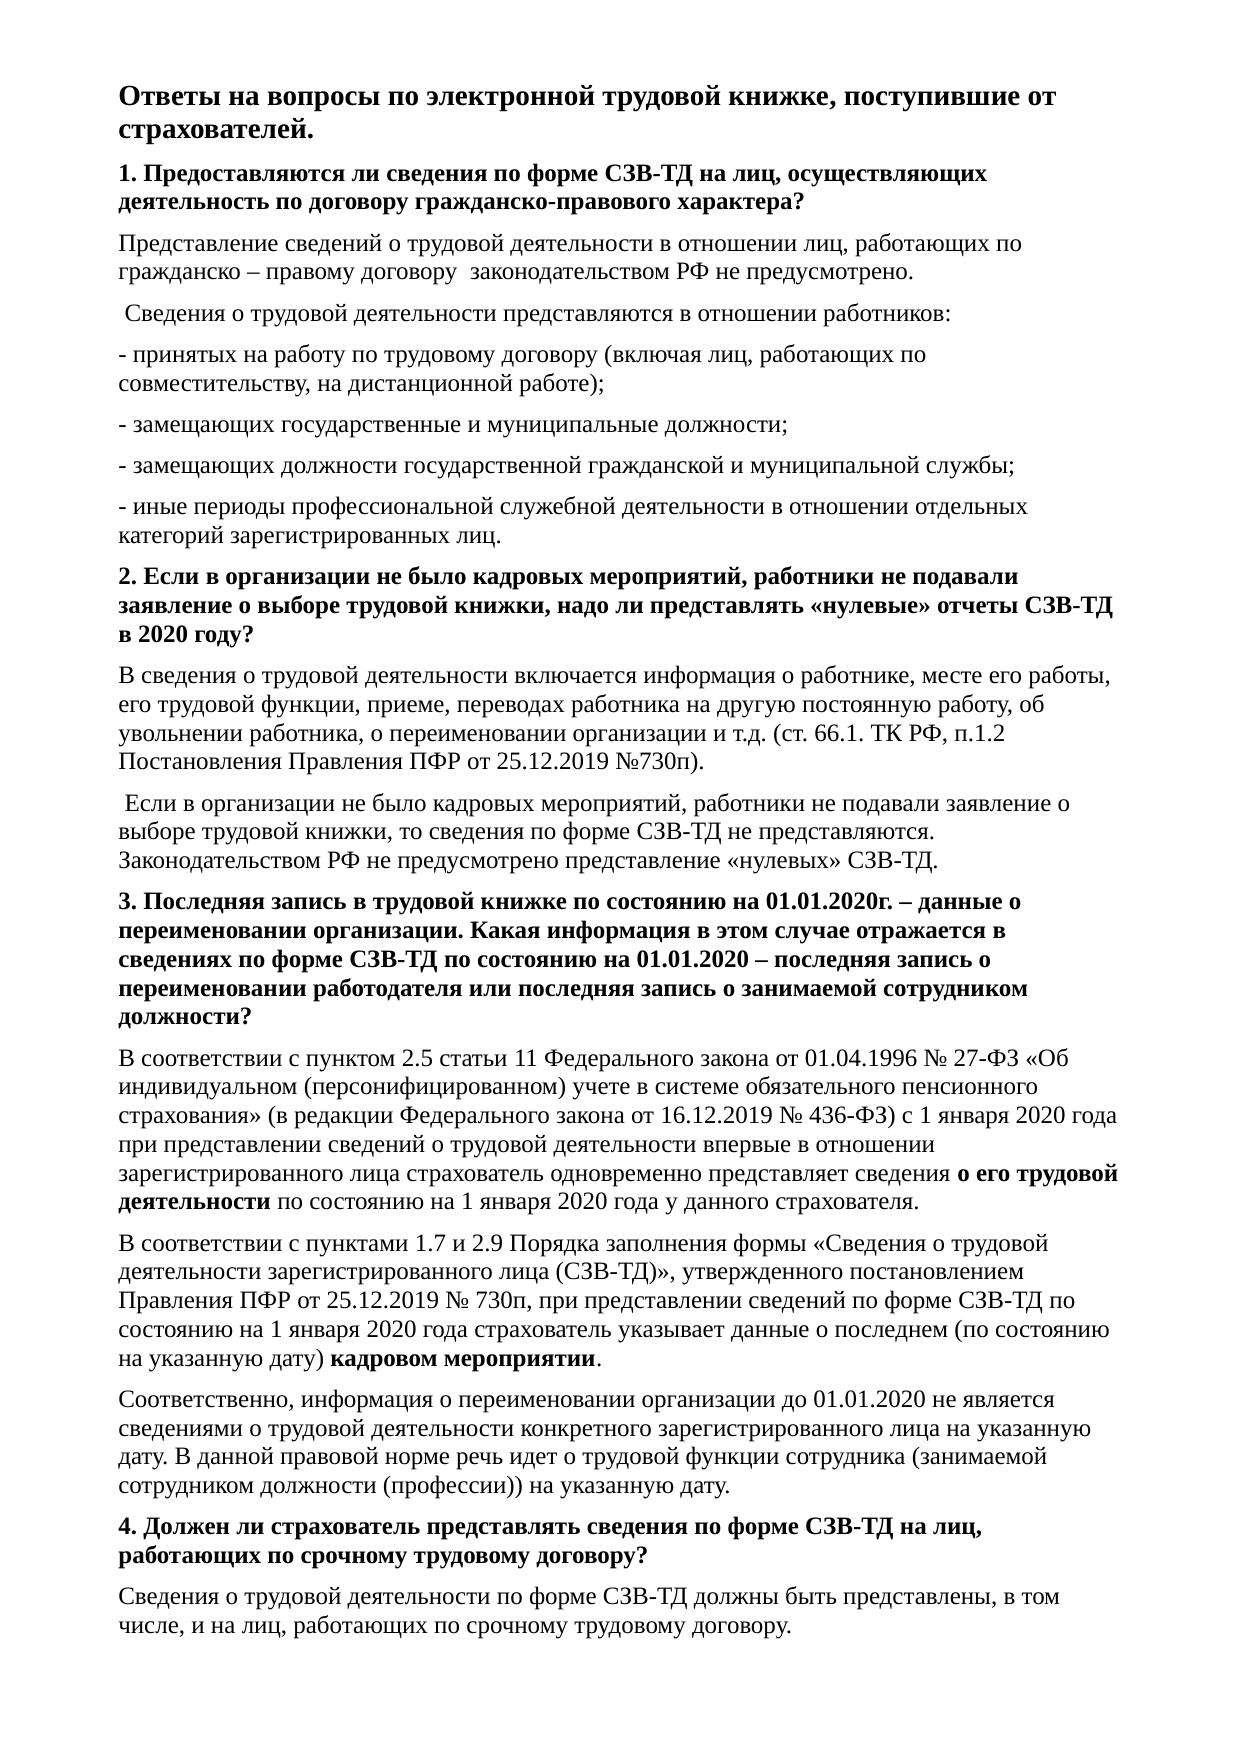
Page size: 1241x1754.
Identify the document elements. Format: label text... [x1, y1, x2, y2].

text Сведения о трудовой деятельности представляются в отношении работников: [118, 298, 1122, 326]
text - иные периоды профессиональной служебной деятельности в отношении отдельных категорий зарегистрированных лиц. [118, 491, 1122, 549]
text 4. Должен ли страхователь представлять сведения по форме СЗВ-ТД на лиц, работающих по срочному трудовому договору? [118, 1511, 1122, 1569]
text В сведения о трудовой деятельности включается информация о работнике, месте его работы, его трудовой функции, приеме, переводах работника на другую постоянную работу, об увольнении работника, о переименовании организации и т.д. (ст. 66.1. ТК РФ, п.1.2 Постановления Правления ПФР от 25.12.2019 №730п). [118, 660, 1122, 775]
text - замещающих государственные и муниципальные должности; [118, 409, 1122, 438]
text Ответы на вопросы по электронной трудовой книжке, поступившие от страхователей. [118, 78, 1122, 145]
text - замещающих должности государственной гражданской и муниципальной службы; [118, 450, 1122, 479]
text 2. Если в организации не было кадровых мероприятий, работники не подавали заявление о выборе трудовой книжки, надо ли представлять «нулевые» отчеты СЗВ-ТД в 2020 году? [118, 561, 1122, 648]
text - принятых на работу по трудовому договору (включая лиц, работающих по совместительству, на дистанционной работе); [118, 339, 1122, 396]
text В соответствии с пунктами 1.7 и 2.9 Порядка заполнения формы «Сведения о трудовой деятельности зарегистрированного лица (СЗВ-ТД)», утвержденного постановлением Правления ПФР от 25.12.2019 № 730п, при представлении сведений по форме СЗВ-ТД по состоянию на 1 января 2020 года страхователь указывает данные о последнем (по состоянию на указанную дату) кадровом мероприятии. [118, 1228, 1122, 1371]
text Если в организации не было кадровых мероприятий, работники не подавали заявление о выборе трудовой книжки, то сведения по форме СЗВ-ТД не представляются. Законодательством РФ не предусмотрено представление «нулевых» СЗВ-ТД. [118, 788, 1122, 874]
text Соответственно, информация о переименовании организации до 01.01.2020 не является сведениями о трудовой деятельности конкретного зарегистрированного лица на указанную дату. В данной правовой норме речь идет о трудовой функции сотрудника (занимаемой сотрудником должности (профессии)) на указанную дату. [118, 1384, 1122, 1499]
text Представление сведений о трудовой деятельности в отношении лиц, работающих по гражданско – правому договору законодательством РФ не предусмотрено. [118, 228, 1122, 285]
text В соответствии с пунктом 2.5 статьи 11 Федерального закона от 01.04.1996 № 27-ФЗ «Об индивидуальном (персонифицированном) учете в системе обязательного пенсионного страхования» (в редакции Федерального закона от 16.12.2019 № 436-ФЗ) с 1 января 2020 года при представлении сведений о трудовой деятельности впервые в отношении зарегистрированного лица страхователь одновременно представляет сведения о его трудовой деятельности по состоянию на 1 января 2020 года у данного страхователя. [118, 1043, 1122, 1215]
text Сведения о трудовой деятельности по форме СЗВ-ТД должны быть представлены, в том числе, и на лиц, работающих по срочному трудовому договору. [118, 1581, 1122, 1639]
text 1. Предоставляются ли сведения по форме СЗВ-ТД на лиц, осуществляющих деятельность по договору гражданско-правового характера? [118, 158, 1122, 215]
text 3. Последняя запись в трудовой книжке по состоянию на 01.01.2020г. – данные о переименовании организации. Какая информация в этом случае отражается в сведениях по форме СЗВ-ТД по состоянию на 01.01.2020 – последняя запись о переименовании работодателя или последняя запись о занимаемой сотрудником должности? [118, 886, 1122, 1030]
